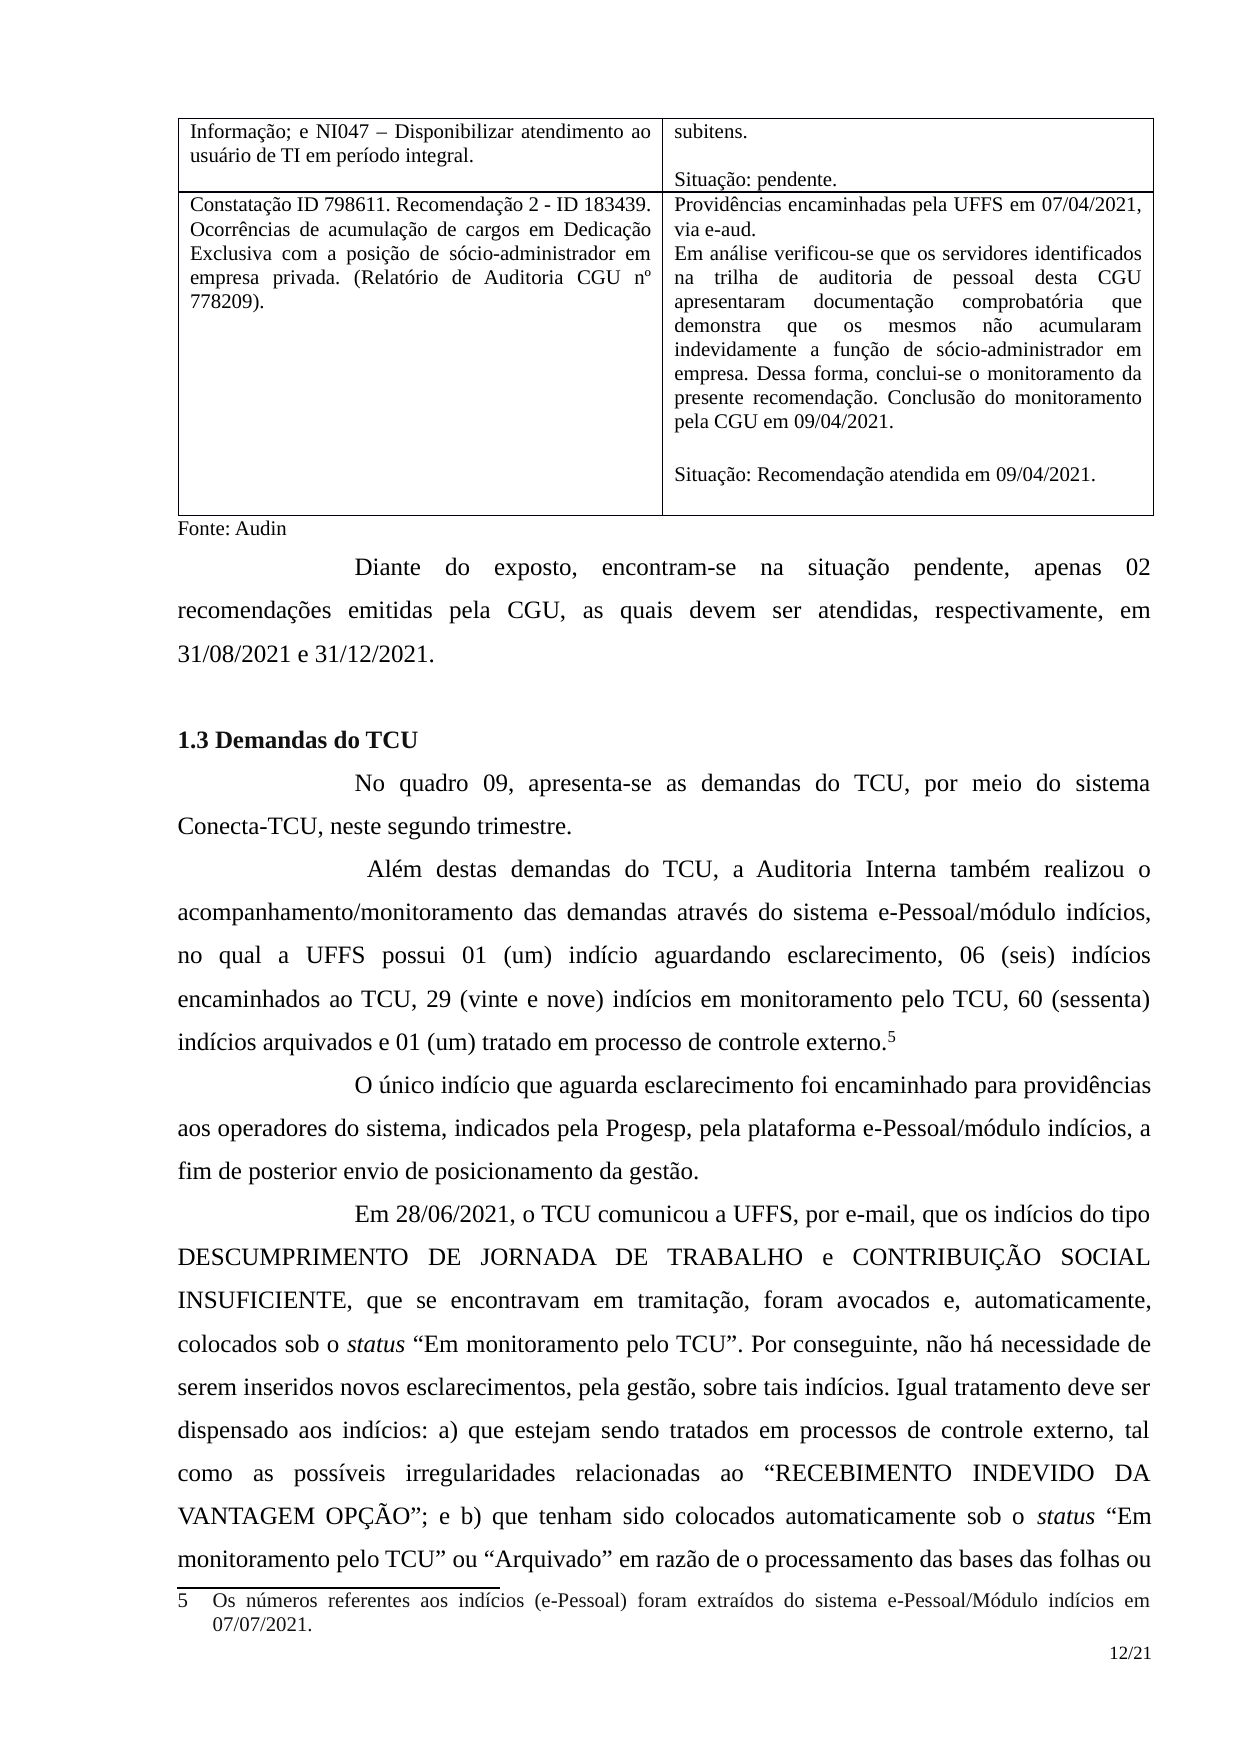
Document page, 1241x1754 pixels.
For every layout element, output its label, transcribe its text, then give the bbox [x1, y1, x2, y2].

table_cell Constatação ID 798611. Recomendação 2 - ID 183439. Ocorrências de acumulação de cargos em Dedicação Exclusiva com a posição de sócio-administrador em empresa privada. (Relatório de Auditoria CGU nº 778209). [179, 193, 662, 515]
text 1.3 Demandas do TCU [177, 725, 1152, 754]
text O único indício que aguarda esclarecimento foi encaminhado para providências aos operadores do sistema, indicados pela Progesp, pela plataforma e-Pessoal/módulo indícios, a fim de posterior envio de posicionamento da gestão. [177, 1070, 1152, 1185]
text Fonte: Audin [177, 516, 1152, 540]
table_cell Informação; e NI047 – Disponibilizar atendimento ao usuário de TI em período integral. [179, 119, 662, 191]
text Diante do exposto, encontram-se na situação pendente, apenas 02 recomendações emitidas pela CGU, as quais devem ser atendidas, respectivamente, em 31/08/2021 e 31/12/2021. [177, 552, 1152, 667]
text Os números referentes aos indícios (e-Pessoal) foram extraídos do sistema e-Pessoal/Módulo indícios em 07/07/2021. [177, 1588, 1152, 1636]
text No quadro 09, apresenta-se as demandas do TCU, por meio do sistema Conecta-TCU, neste segundo trimestre. [177, 768, 1152, 840]
text Além destas demandas do TCU, a Auditoria Interna também realizou o acompanhamento/monitoramento das demandas através do sistema e-Pessoal/módulo indícios, no qual a UFFS possui 01 (um) indício aguardando esclarecimento, 06 (seis) indícios encaminhados ao TCU, 29 (vinte e nove) indícios em monitoramento pelo TCU, 60 (sessenta) indícios arquivados e 01 (um) tratado em processo de controle externo. [177, 854, 1152, 1056]
table_cell Providências encaminhadas pela UFFS em 07/04/2021, via e-aud. Em análise verificou-se que os servidores identificados na trilha de auditoria de pessoal desta CGU apresentaram documentação comprobatória que demonstra que os mesmos não acumularam indevidamente a função de sócio-administrador em empresa. Dessa forma, conclui-se o monitoramento da presente recomendação. Conclusão do monitoramento pela CGU em 09/04/2021. Situação: Recomendação atendida em 09/04/2021. [663, 193, 1153, 515]
table_cell subitens. Situação: pendente. [663, 119, 1153, 191]
text Em 28/06/2021, o TCU comunicou a UFFS, por e-mail, que os indícios do tipo DESCUMPRIMENTO DE JORNADA DE TRABALHO e CONTRIBUIÇÃO SOCIAL INSUFICIENTE, que se encontravam em tramitação, foram avocados e, automaticamente, colocados sob o status “Em monitoramento pelo TCU”. Por conseguinte, não há necessidade de serem inseridos novos esclarecimentos, pela gestão, sobre tais indícios. Igual tratamento deve ser dispensado aos indícios: a) que estejam sendo tratados em processos de controle externo, tal como as possíveis irregularidades relacionadas ao “RECEBIMENTO INDEVIDO DA VANTAGEM OPÇÃO”; e b) que tenham sido colocados automaticamente sob o status “Em monitoramento pelo TCU” ou “Arquivado” em razão de o processamento das bases das folhas ou [177, 1199, 1152, 1573]
